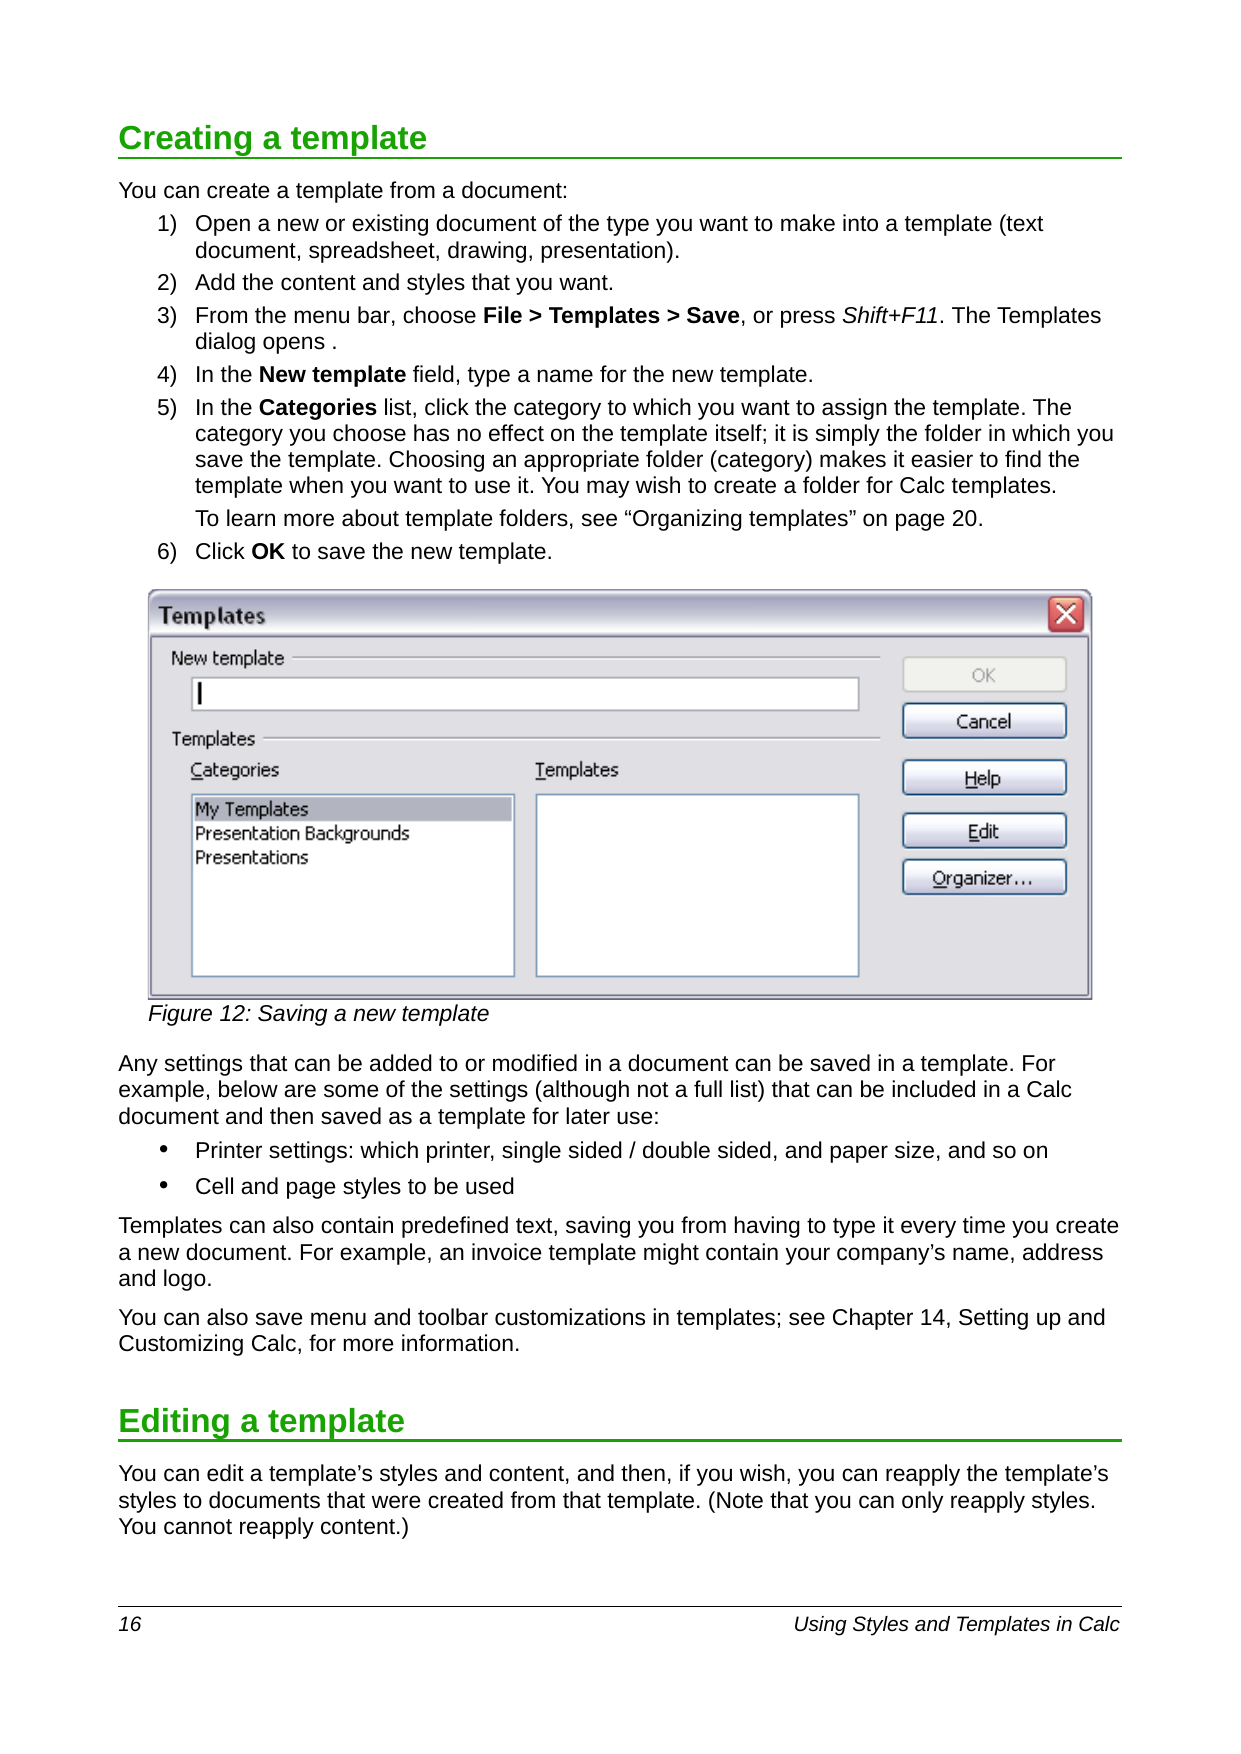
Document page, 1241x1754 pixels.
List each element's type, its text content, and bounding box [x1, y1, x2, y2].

list Cell and page styles to be used [156, 1171, 1122, 1200]
list In the New template field, type a name for the new template. [177, 361, 1122, 387]
list Add the content and styles that you want. [177, 269, 1122, 296]
list Printer settings: which printer, single sided / double sided, and paper size, and so on [156, 1135, 1122, 1164]
list Any settings that can be added to or modified in a document can be saved in a template. For example, below are some of the settings (although not a full list) that can be included in a Calc document and then saved as a template for later use: [118, 1050, 1122, 1129]
subtitle Creating a template [118, 118, 1122, 157]
list To learn more about template folders, see “Organizing templates” on page 20. [195, 505, 1122, 531]
list Open a new or existing document of the type you want to make into a template (text document, spreadsheet, drawing, presentation). [177, 210, 1122, 263]
list You can create a template from a document: [118, 177, 1122, 204]
list From the menu bar, choose File > Templates > Save, or press Shift+F11. The Templates dialog opens . [177, 302, 1122, 354]
text Figure 12: Saving a new template [148, 1000, 1092, 1026]
text You can edit a template’s styles and content, and then, if you wish, you can reapply the template’s styles to documents that were created from that template. (Note that you can only reapply styles. You cannot reapply content.) [118, 1460, 1122, 1539]
text You can also save menu and toolbar customizations in templates; see Chapter 14, Setting up and Customizing Calc, for more information. [118, 1304, 1122, 1357]
subtitle Editing a template [118, 1401, 1122, 1439]
text Templates can also contain predefined text, saving you from having to type it every time you create a new document. For example, an invoice template might contain your company’s name, address and logo. [118, 1212, 1122, 1291]
list In the Categories list, click the category to which you want to assign the template. The category you choose has no effect on the template itself; it is simply the folder in which you save the template. Choosing an appropriate folder (category) makes it easier to find the template when you want to use it. You may wish to create a folder for Calc templates. [177, 393, 1122, 499]
list Click OK to save the new template. [177, 538, 1122, 564]
picture [147, 589, 1093, 1000]
